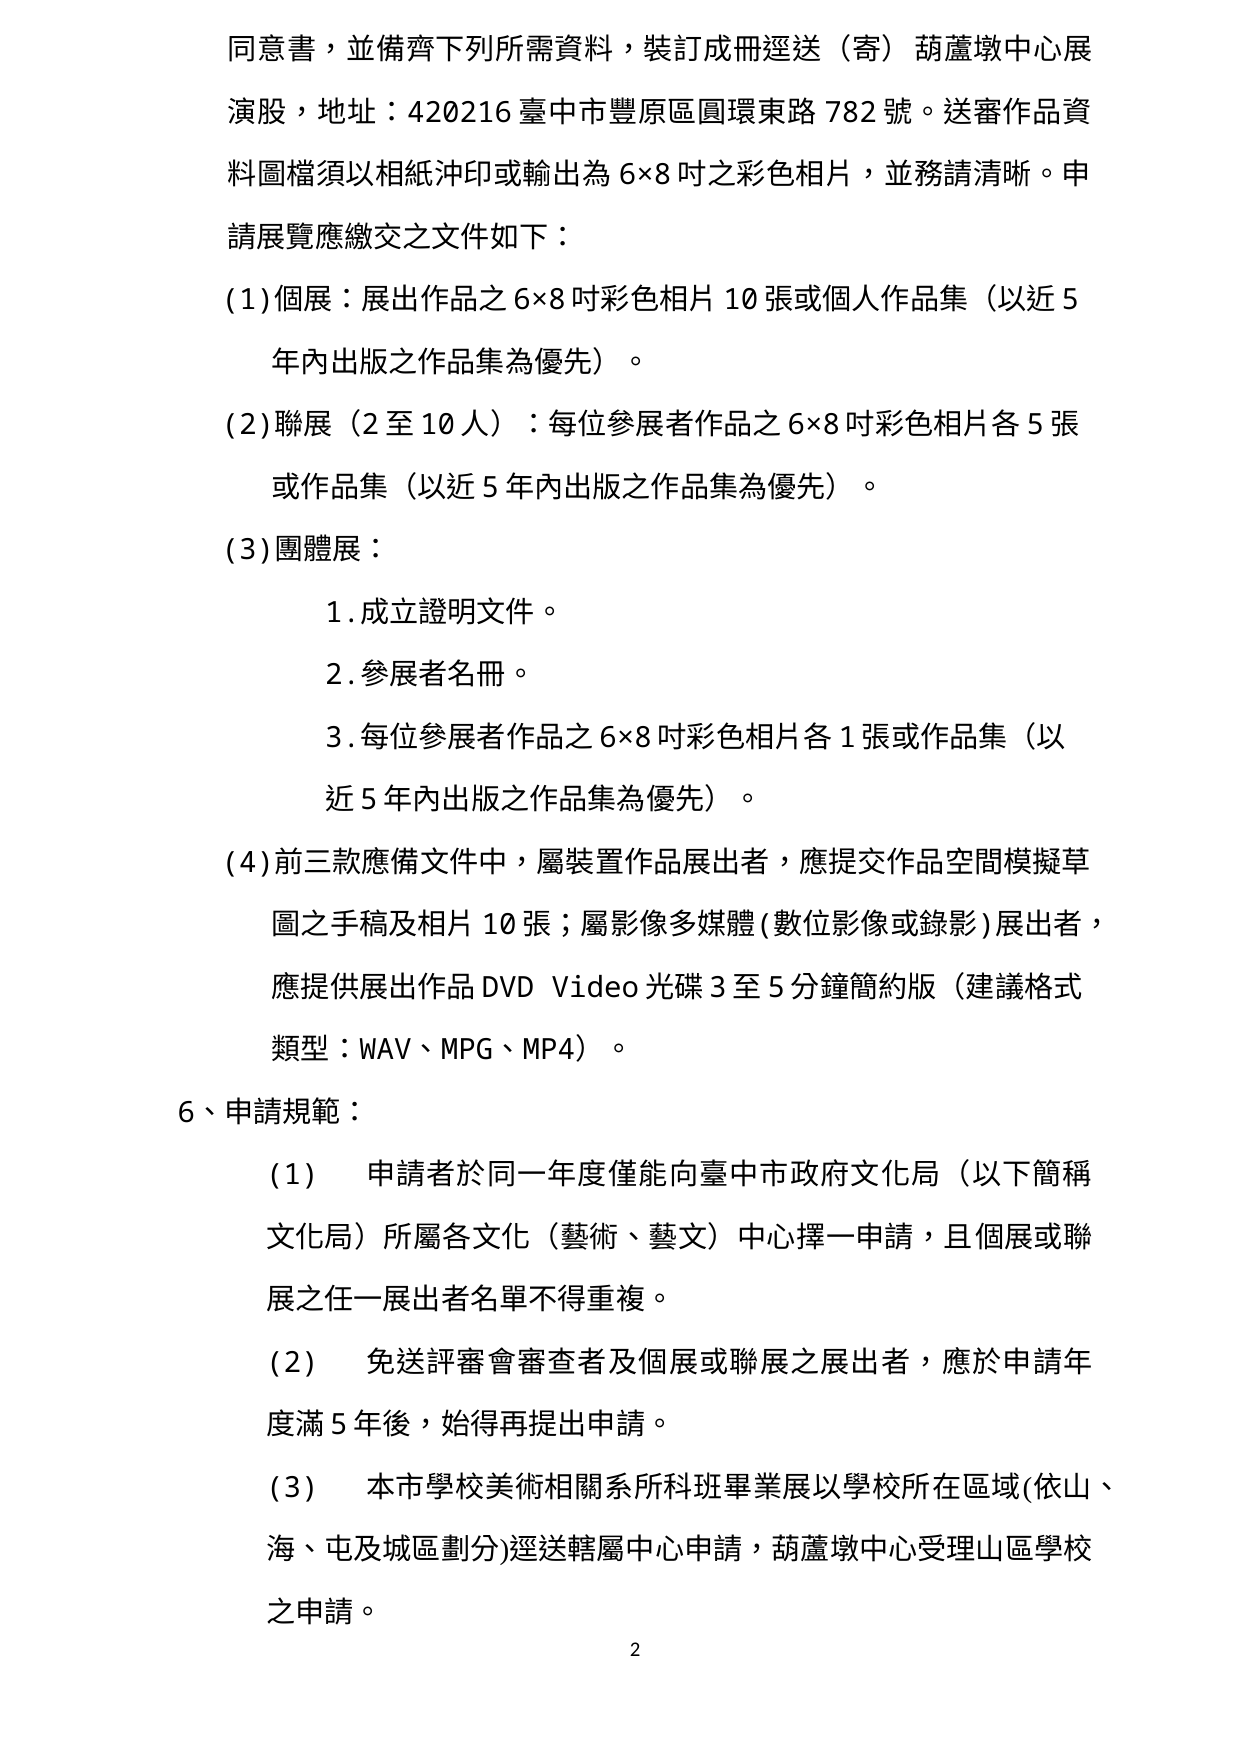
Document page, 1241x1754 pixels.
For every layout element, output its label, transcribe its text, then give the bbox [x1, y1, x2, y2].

list 申請者於同一年度僅能向臺中市政府文化局（以下簡稱文化局）所屬各文化（藝術、藝文）中心擇一申請，且個展或聯展之任一展出者名單不得重複。 [266, 1130, 1092, 1318]
list 前三款應備文件中，屬裝置作品展出者，應提交作品空間模擬草圖之手稿及相片10張；屬影像多媒體(數位影像或錄影)展出者，應提供展出作品DVD Video光碟3至5分鐘簡約版（建議格式類型：WAV、MPG、MP4）。 [221, 818, 1092, 1068]
list 個展：展出作品之6×8吋彩色相片10張或個人作品集（以近5年內出版之作品集為優先）。 [221, 255, 1092, 380]
list 本市學校美術相關系所科班畢業展以學校所在區域(依山、海、屯及城區劃分)逕送轄屬中心申請，葫蘆墩中心受理山區學校之申請。 [266, 1443, 1092, 1630]
list 免送評審會審查者及個展或聯展之展出者，應於申請年度滿5年後，始得再提出申請。 [266, 1318, 1092, 1443]
list 團體展： [221, 505, 1092, 568]
list 同意書，並備齊下列所需資料，裝訂成冊逕送（寄）葫蘆墩中心展演股，地址：420216臺中市豐原區圓環東路782號。送審作品資料圖檔須以相紙沖印或輸出為6×8吋之彩色相片，並務請清晰。申請展覽應繳交之文件如下： [177, 5, 1092, 255]
list 聯展（2至10人）：每位參展者作品之6×8吋彩色相片各5張或作品集（以近5年內出版之作品集為優先）。 [221, 380, 1092, 505]
text 1.成立證明文件。 [325, 568, 1092, 630]
list 申請規範： [177, 1068, 1092, 1130]
text 2.參展者名冊。 [325, 630, 1092, 693]
text 3.每位參展者作品之6×8吋彩色相片各1張或作品集（以近5年內出版之作品集為優先）。 [325, 693, 1092, 818]
